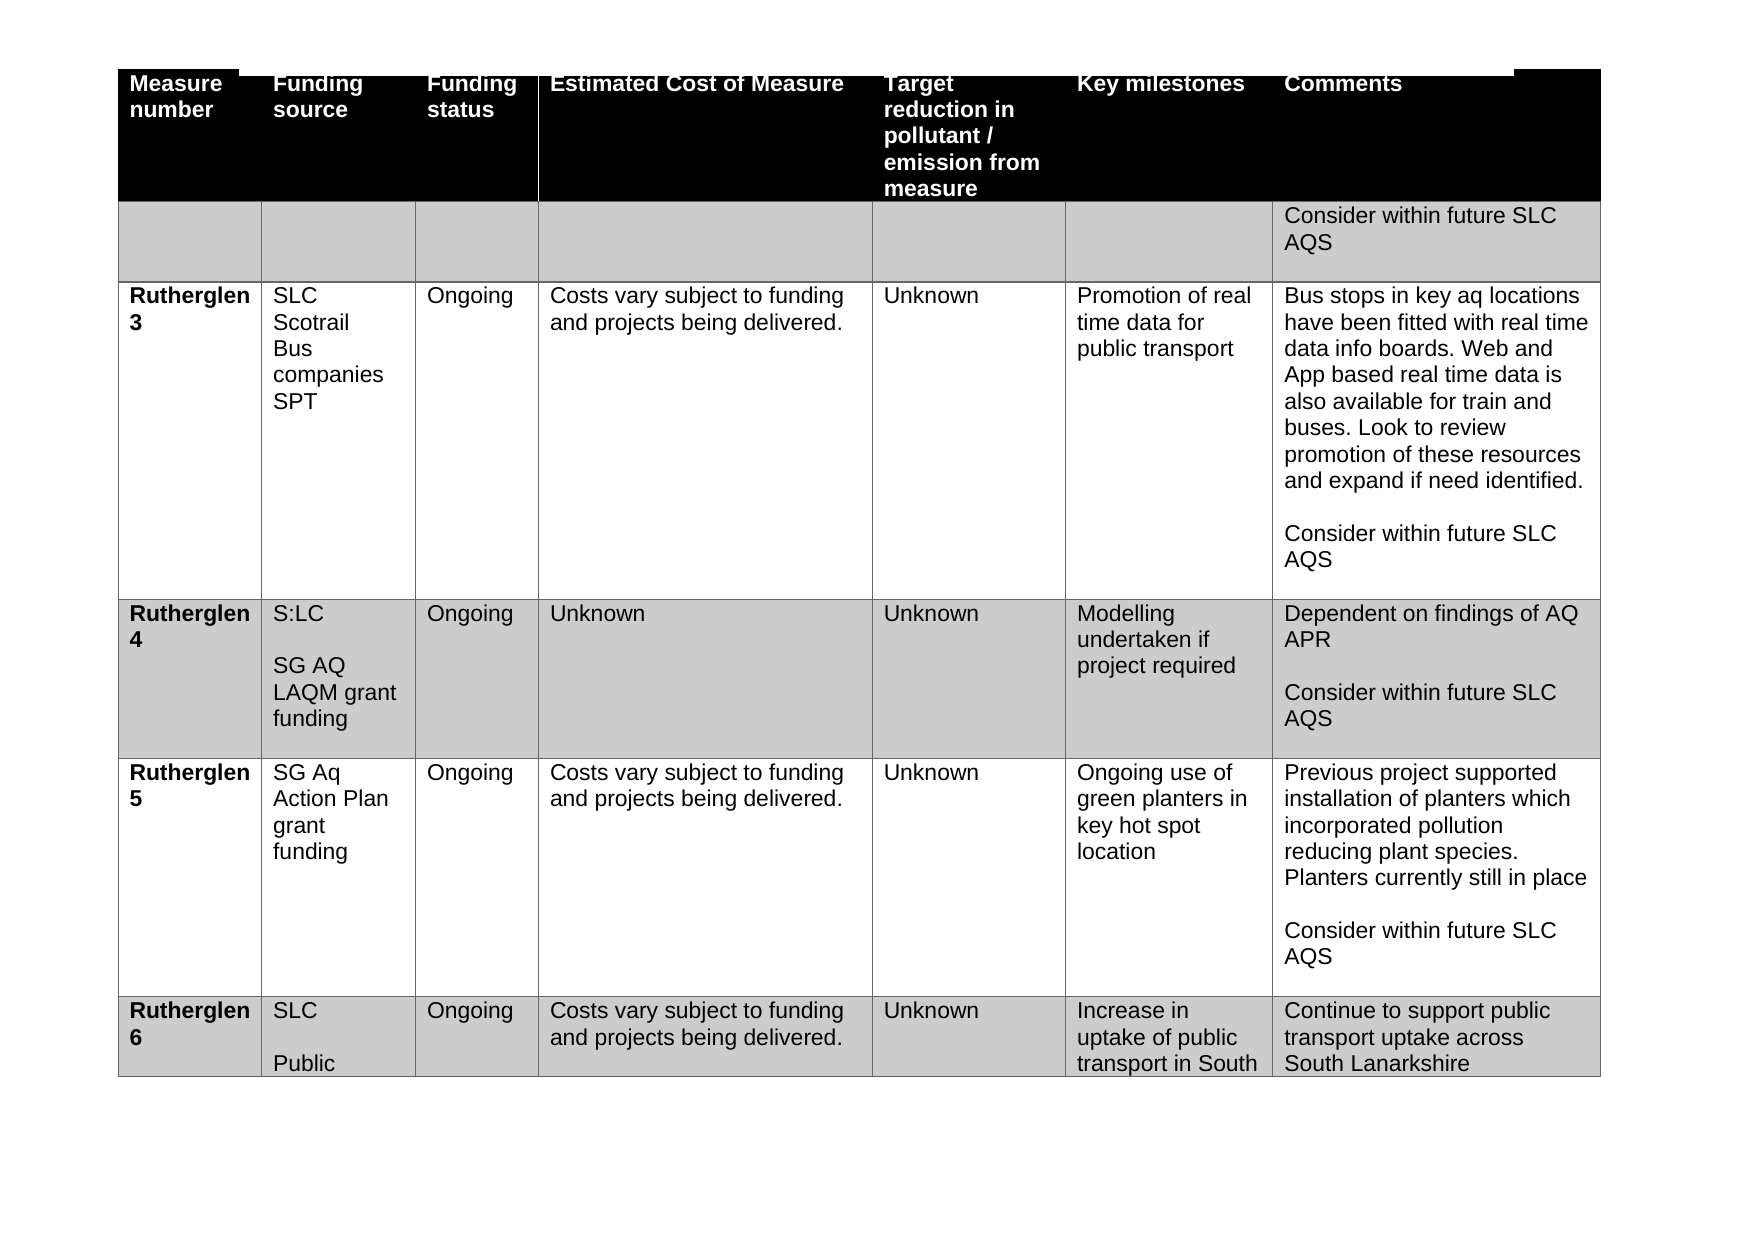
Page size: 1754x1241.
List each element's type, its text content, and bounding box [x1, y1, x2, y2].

table_cell [1066, 202, 1272, 281]
table_cell [873, 202, 1065, 281]
table_cell Costs vary subject to funding and projects being delivered. [539, 283, 872, 599]
table_cell Ongoing use of green planters in key hot spot location [1066, 759, 1272, 996]
table_cell Previous project supported installation of planters which incorporated pollution reducing plant species. Planters currently still in place Consider within future SLC AQS [1273, 759, 1600, 996]
table_header Funding status [416, 76, 538, 201]
table_header Estimated Cost of Measure [539, 76, 872, 201]
table_cell Rutherglen 6 [119, 997, 261, 1076]
table_cell Costs vary subject to funding and projects being delivered. [539, 997, 872, 1076]
table_cell Dependent on findings of AQ APR Consider within future SLC AQS [1273, 600, 1600, 758]
table_cell SG Aq Action Plan grant funding [262, 759, 415, 996]
table_cell S:LC SG AQ LAQM grant funding [262, 600, 415, 758]
table_cell SLC Scotrail Bus companies SPT [262, 283, 415, 599]
table_cell Rutherglen 4 [119, 600, 261, 758]
table_cell Unknown [873, 997, 1065, 1076]
table_cell Unknown [539, 600, 872, 758]
table_cell Promotion of real time data for public transport [1066, 283, 1272, 599]
table_header Key milestones [1066, 76, 1273, 201]
table_cell Consider within future SLC AQS [1273, 202, 1600, 281]
table_header Measure number [119, 70, 262, 201]
table_cell [262, 202, 415, 281]
table_cell SLC Public [262, 997, 415, 1076]
table_cell Rutherglen 5 [119, 759, 261, 996]
table_cell [119, 202, 261, 281]
table_cell Bus stops in key aq locations have been fitted with real time data info boards. Web and App based real time data is also available for train and buses. Look to review promotion of these resources and expand if need identified. Consider within future SLC AQS [1273, 283, 1600, 599]
table_cell Ongoing [416, 283, 538, 599]
table_cell Unknown [873, 759, 1065, 996]
table_cell Unknown [873, 600, 1065, 758]
table_cell Rutherglen 3 [119, 283, 261, 599]
table_cell Ongoing [416, 759, 538, 996]
table_header Comments [1273, 70, 1600, 201]
table_cell Continue to support public transport uptake across South Lanarkshire [1273, 997, 1600, 1076]
table_cell [416, 202, 538, 281]
table_header Funding source [262, 76, 416, 201]
table_cell Unknown [873, 283, 1065, 599]
table_cell Ongoing [416, 600, 538, 758]
table_cell Modelling undertaken if project required [1066, 600, 1272, 758]
table_cell Ongoing [416, 997, 538, 1076]
table_cell [539, 202, 872, 281]
table_cell Increase in uptake of public transport in South [1066, 997, 1272, 1076]
table_cell Costs vary subject to funding and projects being delivered. [539, 759, 872, 996]
table_header Target reduction in pollutant / emission from measure [872, 76, 1066, 201]
